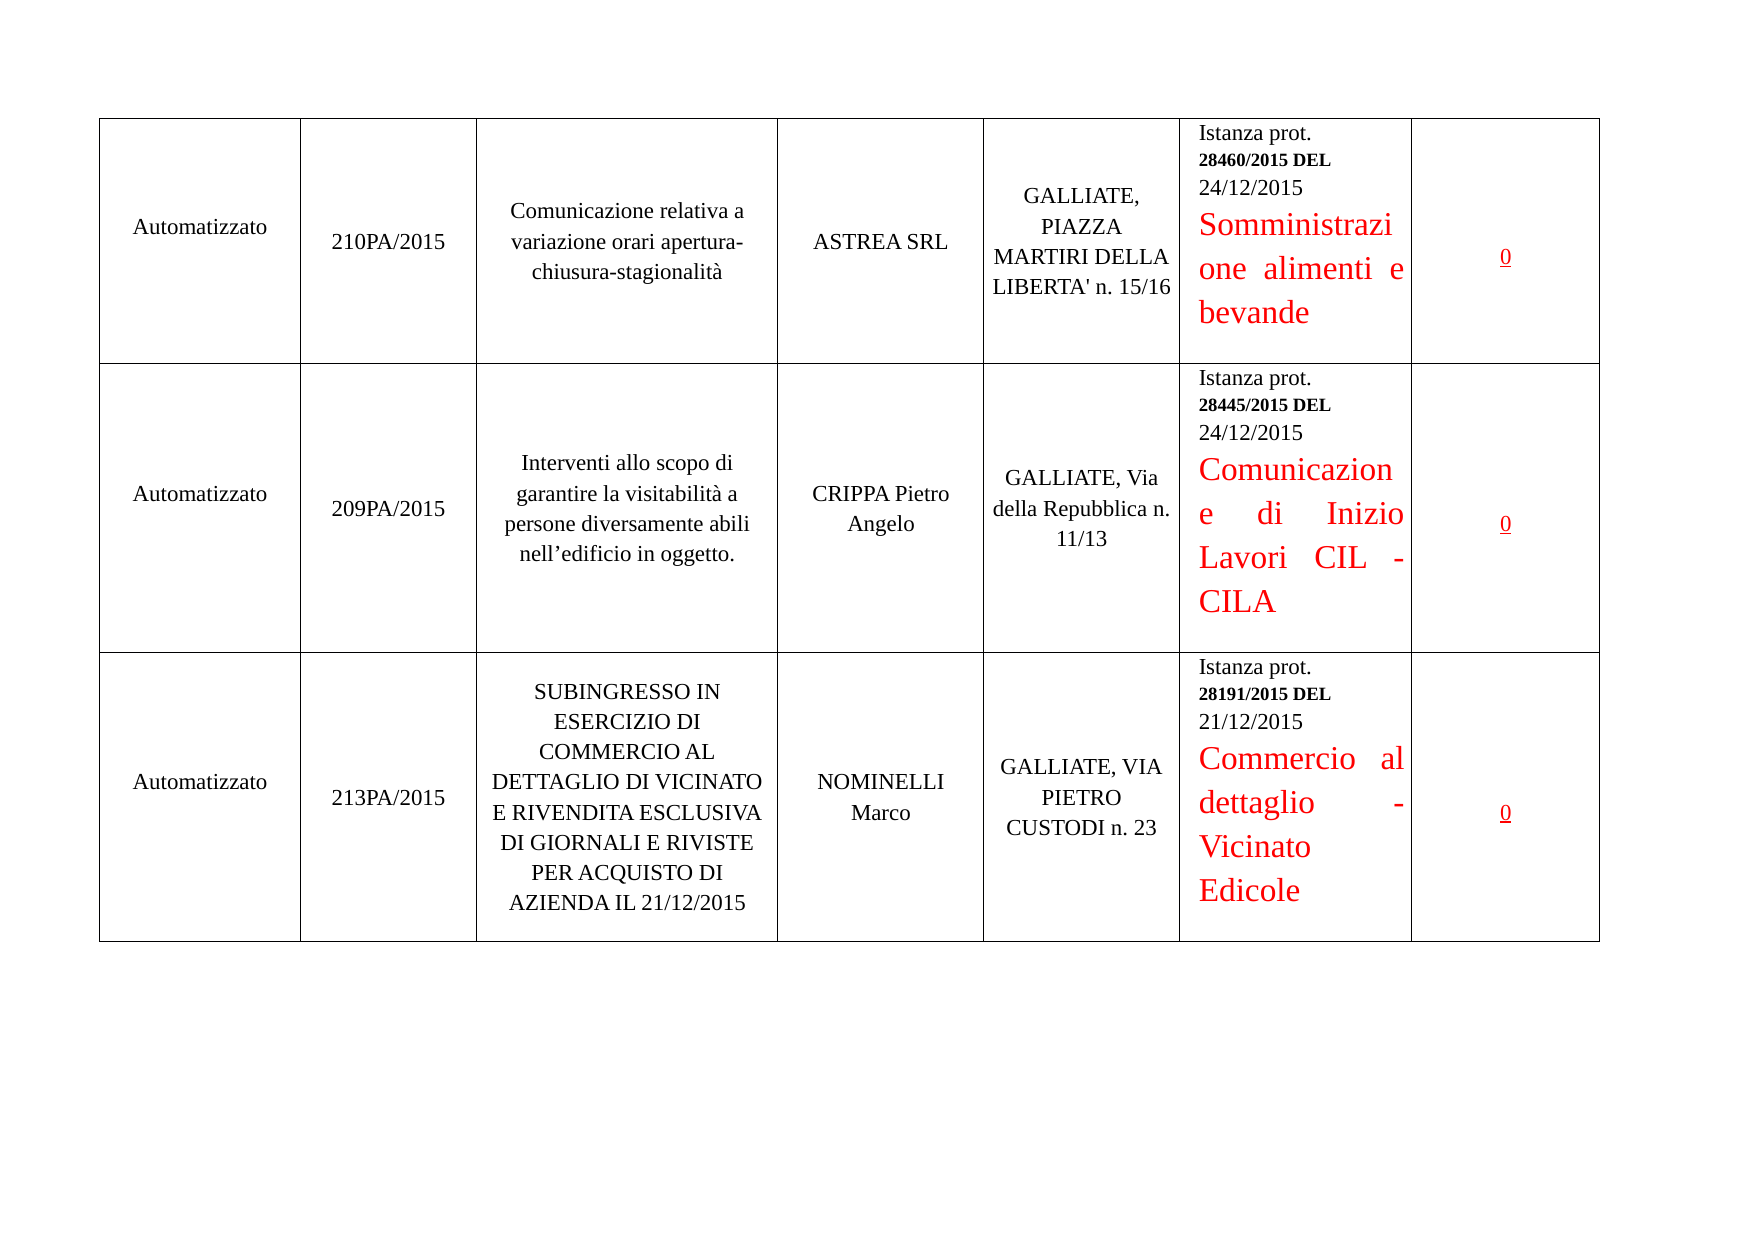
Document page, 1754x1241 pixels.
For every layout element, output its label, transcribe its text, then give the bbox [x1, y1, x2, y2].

table_cell Istanza prot. 28191/2015 del 21/12/2015 Commercio al dettaglio - Vicinato Edicole [1180, 653, 1411, 941]
table_cell Automatizzato [100, 364, 300, 652]
table_cell 0 [1412, 653, 1599, 941]
table_cell 209PA/2015 [301, 364, 476, 652]
table_cell NOMINELLI Marco [778, 653, 983, 941]
table_cell Comunicazione relativa a variazione orari apertura-chiusura-stagionalità [477, 119, 777, 363]
table_cell Automatizzato [100, 119, 300, 363]
table_cell ASTREA SRL [778, 119, 983, 363]
table_cell 210PA/2015 [301, 119, 476, 363]
table_cell Istanza prot. 28445/2015 del 24/12/2015 Comunicazione di Inizio Lavori CIL - CILA [1180, 364, 1411, 652]
table_cell CRIPPA Pietro Angelo [778, 364, 983, 652]
table_cell 0 [1412, 364, 1599, 652]
table_cell 213PA/2015 [301, 653, 476, 941]
table_cell GALLIATE, PIAZZA MARTIRI DELLA LIBERTA' n. 15/16 [984, 119, 1179, 363]
table_cell Istanza prot. 28460/2015 del 24/12/2015 Somministrazione alimenti e bevande [1180, 119, 1411, 363]
table_cell GALLIATE, VIA PIETRO CUSTODI n. 23 [984, 653, 1179, 941]
table_cell GALLIATE, Via della Repubblica n. 11/13 [984, 364, 1179, 652]
table_cell Interventi allo scopo di garantire la visitabilità a persone diversamente abili nell’edificio in oggetto. [477, 364, 777, 652]
table_cell SUBINGRESSO IN ESERCIZIO DI COMMERCIO AL DETTAGLIO DI VICINATO E RIVENDITA ESCLUSIVA DI GIORNALI E RIVISTE PER ACQUISTO DI AZIENDA IL 21/12/2015 [477, 653, 777, 941]
table_cell Automatizzato [100, 653, 300, 941]
table_cell 0 [1412, 119, 1599, 363]
